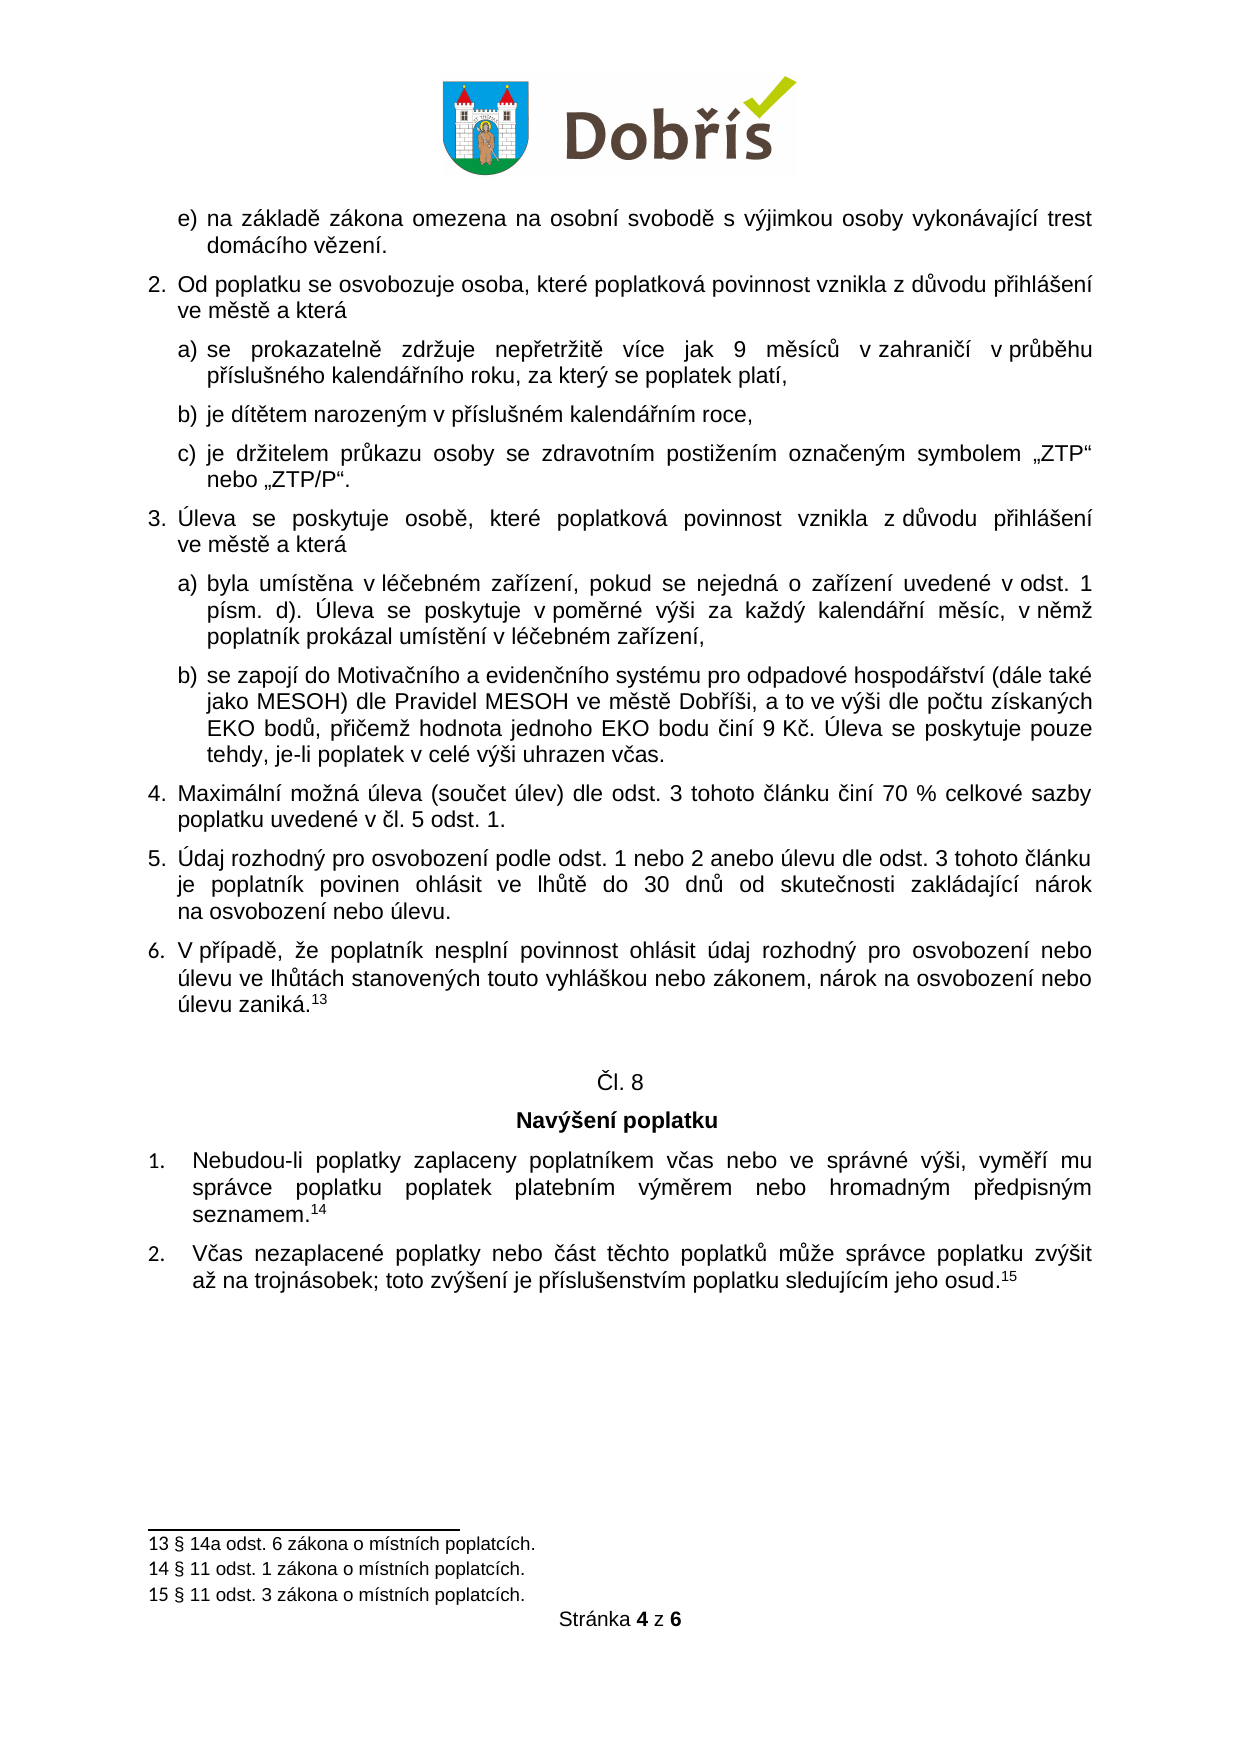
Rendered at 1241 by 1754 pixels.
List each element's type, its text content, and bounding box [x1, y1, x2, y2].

list se zapojí do Motivačního a evidenčního systému pro odpadové hospodářství (dále také jako MESOH) dle Pravidel MESOH ve městě Dobříši, a to ve výši dle počtu získaných EKO bodů, přičemž hodnota jednoho EKO bodu činí 9 Kč. Úleva se poskytuje pouze tehdy, je-li poplatek v celé výši uhrazen včas. [177, 662, 1093, 767]
list § 11 odst. 3 zákona o místních poplatcích. [148, 1581, 1093, 1606]
text Čl. 8 [148, 1068, 1093, 1095]
list na základě zákona omezena na osobní svobodě s výjimkou osoby vykonávající trest domácího vězení. [177, 205, 1093, 258]
list Včas nezaplacené poplatky nebo část těchto poplatků může správce poplatku zvýšit až na trojnásobek; toto zvýšení je příslušenstvím poplatku sledujícím jeho osud. [148, 1239, 1093, 1294]
list Nebudou-li poplatky zaplaceny poplatníkem včas nebo ve správné výši, vyměří mu správce poplatku poplatek platebním výměrem nebo hromadným předpisným seznamem. [148, 1146, 1093, 1227]
list Od poplatku se osvobozuje osoba, které poplatková povinnost vznikla z důvodu přihlášení ve městě a která [148, 271, 1093, 323]
list Úleva se poskytuje osobě, které poplatková povinnost vznikla z důvodu přihlášení ve městě a která [148, 505, 1093, 558]
list Údaj rozhodný pro osvobození podle odst. 1 nebo 2 anebo úlevu dle odst. 3 tohoto článku je poplatník povinen ohlásit ve lhůtě do 30 dnů od skutečnosti zakládající nárok na osvobození nebo úlevu. [148, 845, 1093, 924]
list § 11 odst. 1 zákona o místních poplatcích. [148, 1556, 1093, 1581]
list Maximální možná úleva (součet úlev) dle odst. 3 tohoto článku činí 70 % celkové sazby poplatku uvedené v čl. 5 odst. 1. [148, 780, 1093, 832]
list je dítětem narozeným v příslušném kalendářním roce, [177, 401, 1093, 427]
text Navýšení poplatku [148, 1107, 1093, 1134]
list § 14a odst. 6 zákona o místních poplatcích. [148, 1530, 1093, 1556]
list se prokazatelně zdržuje nepřetržitě více jak 9 měsíců v zahraničí v průběhu příslušného kalendářního roku, za který se poplatek platí, [177, 336, 1093, 388]
list je držitelem průkazu osoby se zdravotním postižením označeným symbolem „ZTP“ nebo „ZTP/P“. [177, 440, 1093, 492]
list V případě, že poplatník nesplní povinnost ohlásit údaj rozhodný pro osvobození nebo úlevu ve lhůtách stanovených touto vyhláškou nebo zákonem, nárok na osvobození nebo úlevu zaniká. [148, 936, 1093, 1017]
list byla umístěna v léčebném zařízení, pokud se nejedná o zařízení uvedené v odst. 1 písm. d). Úleva se poskytuje v poměrné výši za každý kalendářní měsíc, v němž poplatník prokázal umístění v léčebném zařízení, [177, 570, 1093, 649]
